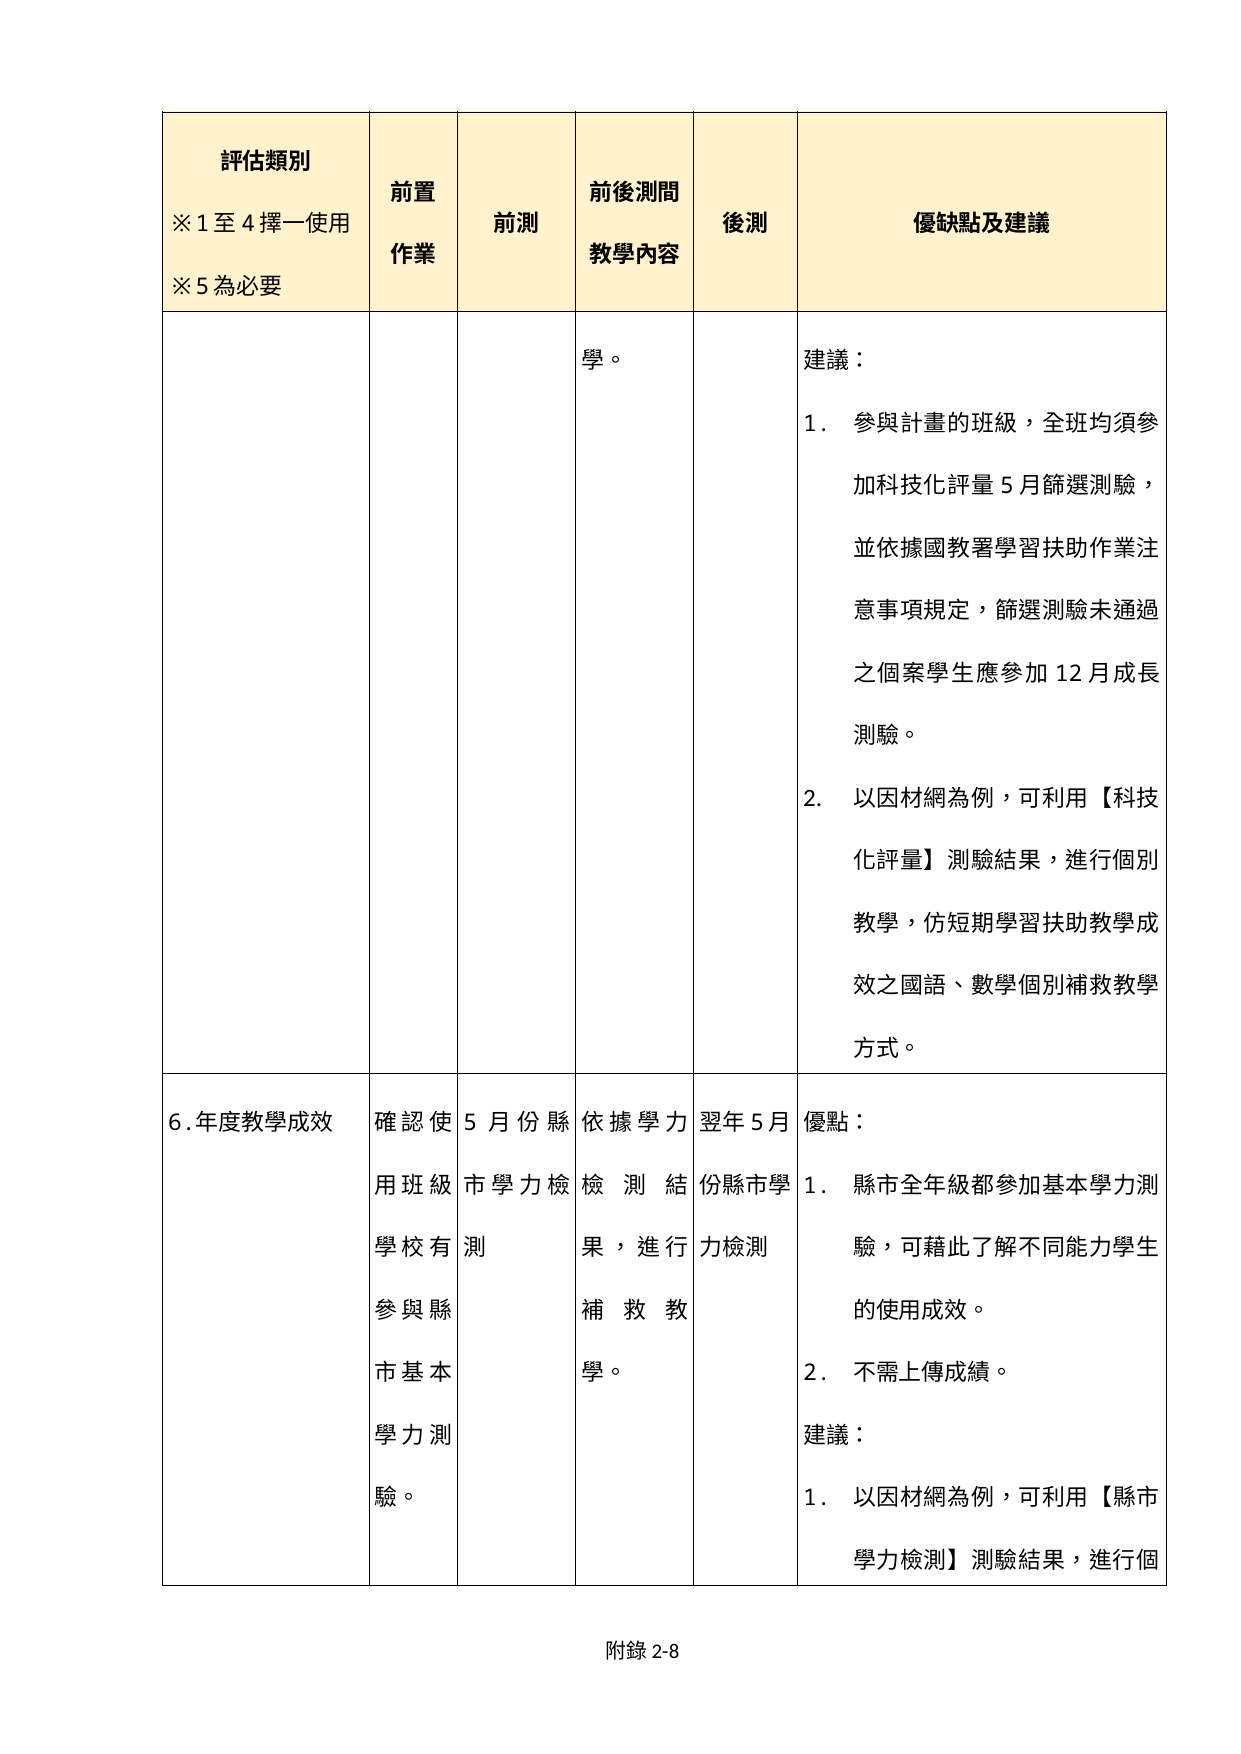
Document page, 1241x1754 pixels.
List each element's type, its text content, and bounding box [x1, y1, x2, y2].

table_cell 確認使用班級學校有參與縣市基本學力測驗。 [370, 1074, 457, 1585]
table_cell [163, 312, 369, 1073]
table_cell 5月份縣市學力檢測 [458, 1074, 575, 1585]
table_cell 學。 [576, 312, 693, 1073]
table_cell 6.年度教學成效 [163, 1074, 369, 1585]
table_header 後測 [694, 113, 797, 311]
table_cell 優點： 各校原本就需進行科技化評量測驗，不會造成額外負擔。 不需上傳成績。 建議： 參與計畫的班級，全班均須參加科技化評量5月篩選測驗，並依據國教署學習扶助作業注意事項規定，篩選測驗未通過之個案學生應參加12月成長測驗。 以因材網為例，可利用【科技化評量】測驗結果，進行個別教學，仿短期學習扶助教學成效之國語、數學個別補救教學方式。 [798, 312, 1166, 1073]
table_cell 依據學力檢測結果，進行補救教學。 [576, 1074, 693, 1585]
table_cell [370, 312, 457, 1073]
table_header 前後測間教學內容 [576, 113, 693, 311]
table_header 評估類別 ※1至4擇一使用 ※5為必要 [163, 113, 369, 311]
table_cell 優點： 縣市全年級都參加基本學力測驗，可藉此了解不同能力學生的使用成效。 不需上傳成績。 建議： 以因材網為例，可利用【縣市學力檢測】測驗結果，進行個 [798, 1074, 1166, 1585]
table_cell [458, 312, 575, 1073]
table_header 前測 [458, 113, 575, 311]
table_header 優缺點及建議 [798, 113, 1166, 311]
table_header 前置 作業 [370, 113, 457, 311]
table_cell 翌年5月份縣市學力檢測 [694, 1074, 797, 1585]
table_cell [694, 312, 797, 1073]
